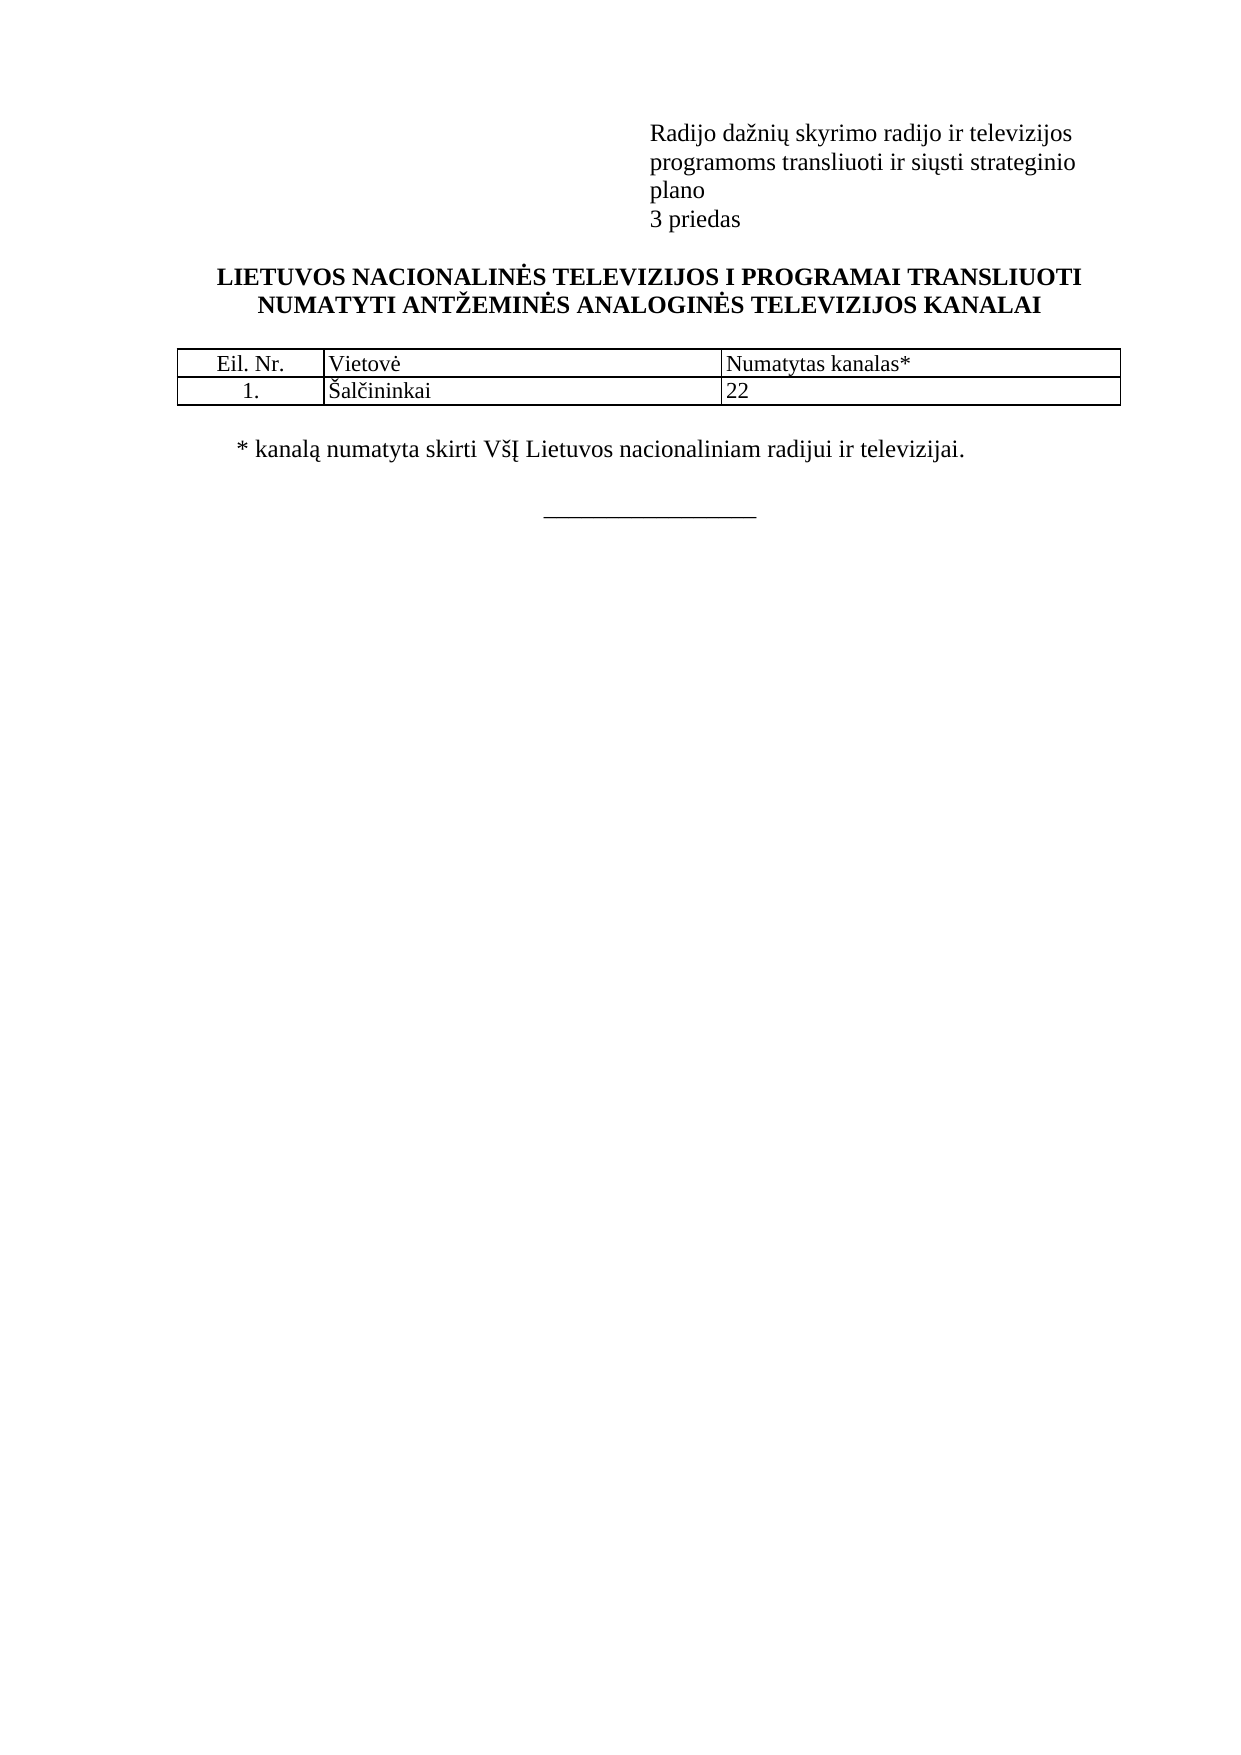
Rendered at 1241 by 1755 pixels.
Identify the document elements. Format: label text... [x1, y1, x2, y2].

table_header Eil. Nr. [178, 350, 323, 376]
table_header Numatytas kanalas* [722, 350, 1120, 376]
table_cell Šalčininkai [325, 378, 721, 404]
text _________________ [177, 492, 1122, 521]
table_cell 1. [178, 378, 323, 404]
text Radijo dažnių skyrimo radijo ir televizijos [649, 118, 1122, 147]
table_header Vietovė [325, 350, 721, 376]
table_cell 22 [722, 378, 1120, 404]
text 3 priedas [649, 204, 1122, 233]
text * kanalą numatyta skirti VšĮ Lietuvos nacionaliniam radijui ir televizijai. [177, 434, 1122, 463]
text LIETUVOS NACIONALINĖS TELEVIZIJOS I PROGRAMAI TRANSLIUOTI NUMATYTI ANTŽEMINĖS ANALOGINĖS TELEVIZIJOS KANALAI [177, 262, 1122, 319]
text programoms transliuoti ir siųsti strateginio plano [649, 147, 1122, 204]
